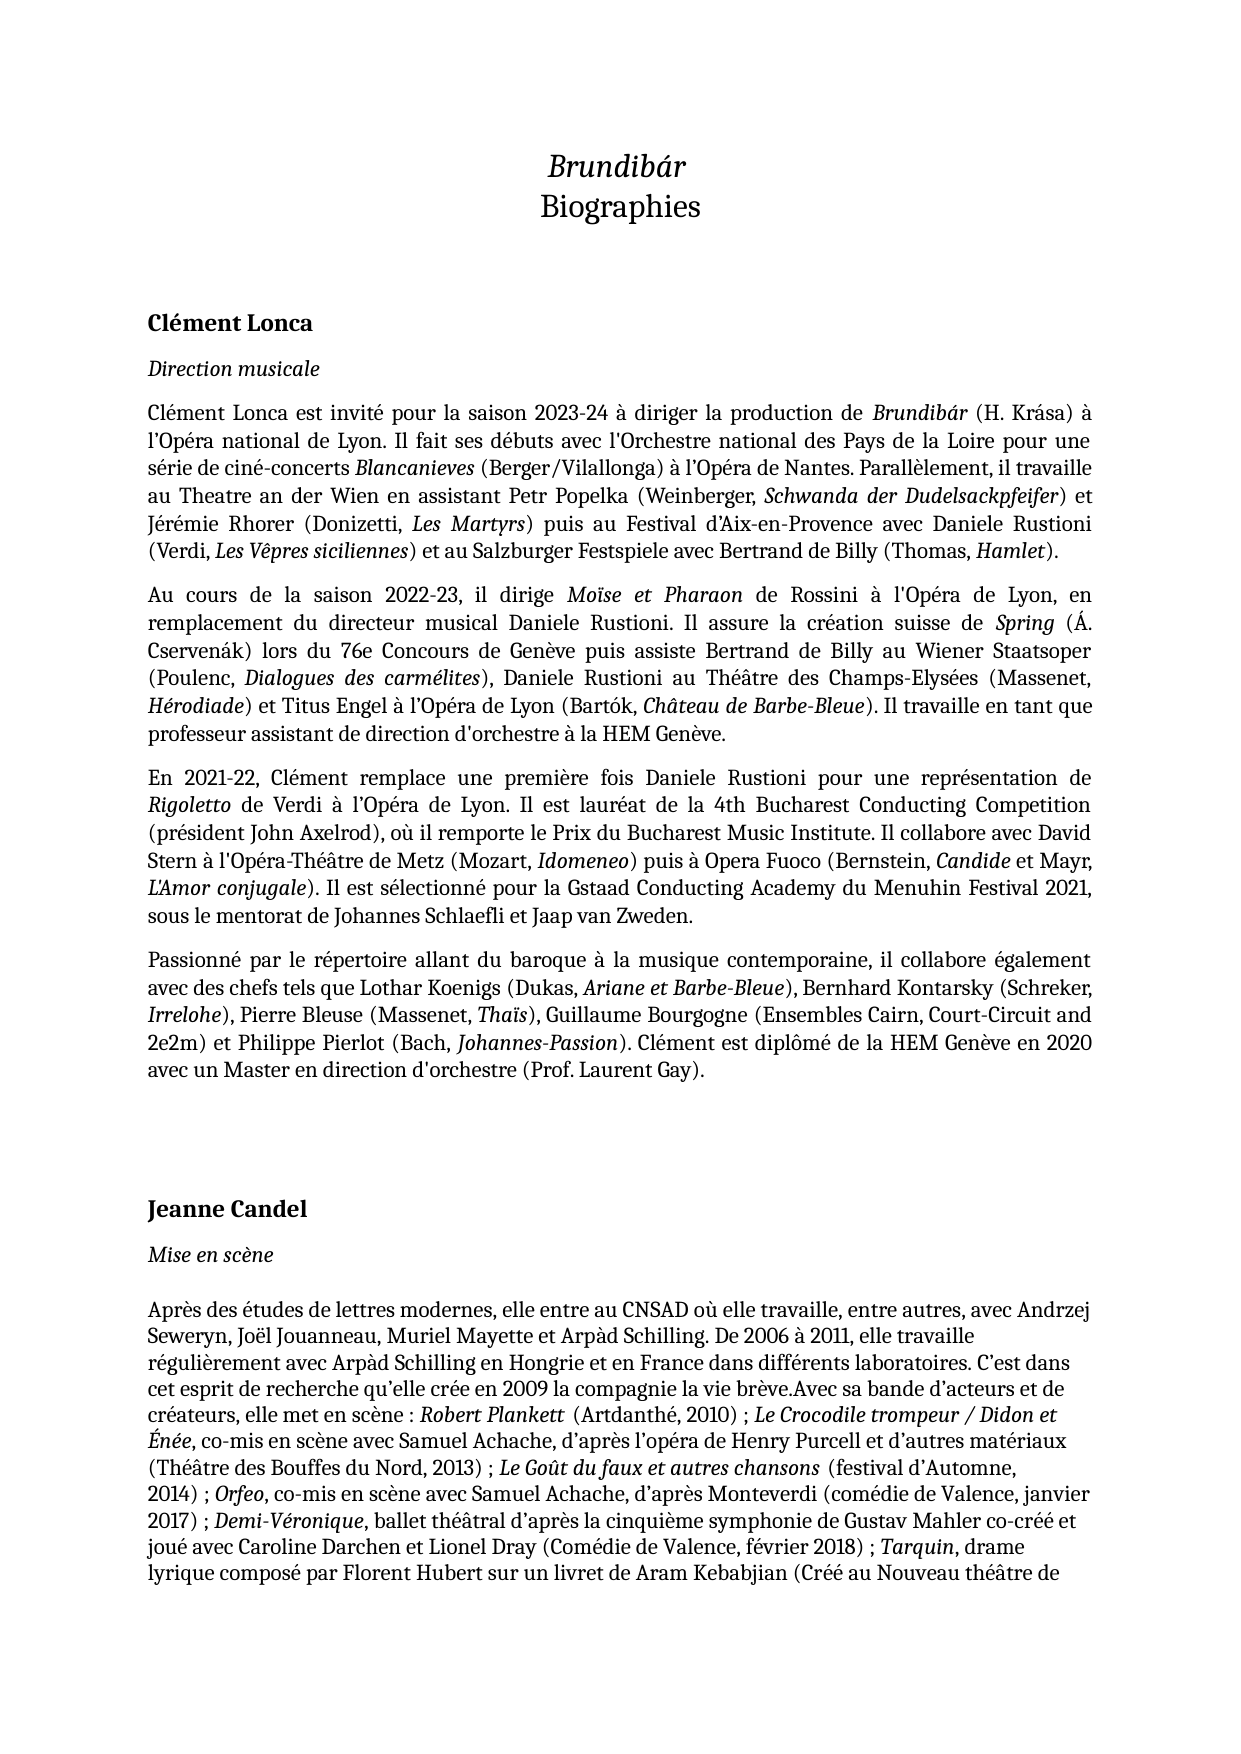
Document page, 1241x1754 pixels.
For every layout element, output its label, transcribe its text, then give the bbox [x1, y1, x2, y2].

text Brundibár Biographies [148, 148, 1093, 226]
text Direction musicale [148, 356, 1093, 382]
text En 2021-22, Clément remplace une première fois Daniele Rustioni pour une représentation de Rigoletto de Verdi à l’Opéra de Lyon. Il est lauréat de la 4th Bucharest Conducting Competition (président John Axelrod), où il remporte le Prix du Bucharest Music Institute. Il collabore avec David Stern à l'Opéra-Théâtre de Metz (Mozart, Idomeneo) puis à Opera Fuoco (Bernstein, Candide et Mayr, L'Amor conjugale). Il est sélectionné pour la Gstaad Conducting Academy du Menuhin Festival 2021, sous le mentorat de Johannes Schlaefli et Jaap van Zweden. [148, 764, 1093, 929]
text Après des études de lettres modernes, elle entre au CNSAD où elle travaille, entre autres, avec Andrzej Seweryn, Joël Jouanneau, Muriel Mayette et Arpàd Schilling. De 2006 à 2011, elle travaille régulièrement avec Arpàd Schilling en Hongrie et en France dans différents laboratoires. C’est dans cet esprit de recherche qu’elle crée en 2009 la compagnie la vie brève.Avec sa bande d’acteurs et de créateurs, elle met en scène : Robert Plankett (Artdanthé, 2010) ; Le Crocodile trompeur / Didon et Énée, co-mis en scène avec Samuel Achache, d’après l’opéra de Henry Purcell et d’autres matériaux (Théâtre des Bouffes du Nord, 2013) ; Le Goût du faux et autres chansons (festival d’Automne, 2014) ; Orfeo, co-mis en scène avec Samuel Achache, d’après Monteverdi (comédie de Valence, janvier 2017) ; Demi-Véronique, ballet théâtral d’après la cinquième symphonie de Gustav Mahler co-créé et joué avec Caroline Darchen et Lionel Dray (Comédie de Valence, février 2018) ; Tarquin, drame lyrique composé par Florent Hubert sur un livret de Aram Kebabjian (Créé au Nouveau théâtre de [148, 1297, 1093, 1586]
text Au cours de la saison 2022-23, il dirige Moïse et Pharaon de Rossini à l'Opéra de Lyon, en remplacement du directeur musical Daniele Rustioni. Il assure la création suisse de Spring (Á. Cservenák) lors du 76e Concours de Genève puis assiste Bertrand de Billy au Wiener Staatsoper (Poulenc, Dialogues des carmélites), Daniele Rustioni au Théâtre des Champs-Elysées (Massenet, Hérodiade) et Titus Engel à l’Opéra de Lyon (Bartók, Château de Barbe-Bleue). Il travaille en tant que professeur assistant de direction d'orchestre à la HEM Genève. [148, 582, 1093, 747]
text Clément Lonca [148, 309, 1093, 338]
text Clément Lonca est invité pour la saison 2023-24 à diriger la production de Brundibár (H. Krása) à l’Opéra national de Lyon. Il fait ses débuts avec l'Orchestre national des Pays de la Loire pour une série de ciné-concerts Blancanieves (Berger/Vilallonga) à l’Opéra de Nantes. Parallèlement, il travaille au Theatre an der Wien en assistant Petr Popelka (Weinberger, Schwanda der Dudelsackpfeifer) et Jérémie Rhorer (Donizetti, Les Martyrs) puis au Festival d’Aix-en-Provence avec Daniele Rustioni (Verdi, Les Vêpres siciliennes) et au Salzburger Festspiele avec Bertrand de Billy (Thomas, Hamlet). [148, 400, 1093, 564]
text Jeanne Candel [148, 1195, 1093, 1224]
text Mise en scène [148, 1242, 1093, 1268]
text Passionné par le répertoire allant du baroque à la musique contemporaine, il collabore également avec des chefs tels que Lothar Koenigs (Dukas, Ariane et Barbe-Bleue), Bernhard Kontarsky (Schreker, Irrelohe), Pierre Bleuse (Massenet, Thaïs), Guillaume Bourgogne (Ensembles Cairn, Court-Circuit and 2e2m) et Philippe Pierlot (Bach, Johannes-Passion). Clément est diplômé de la HEM Genève en 2020 avec un Master en direction d'orchestre (Prof. Laurent Gay). [148, 947, 1093, 1084]
